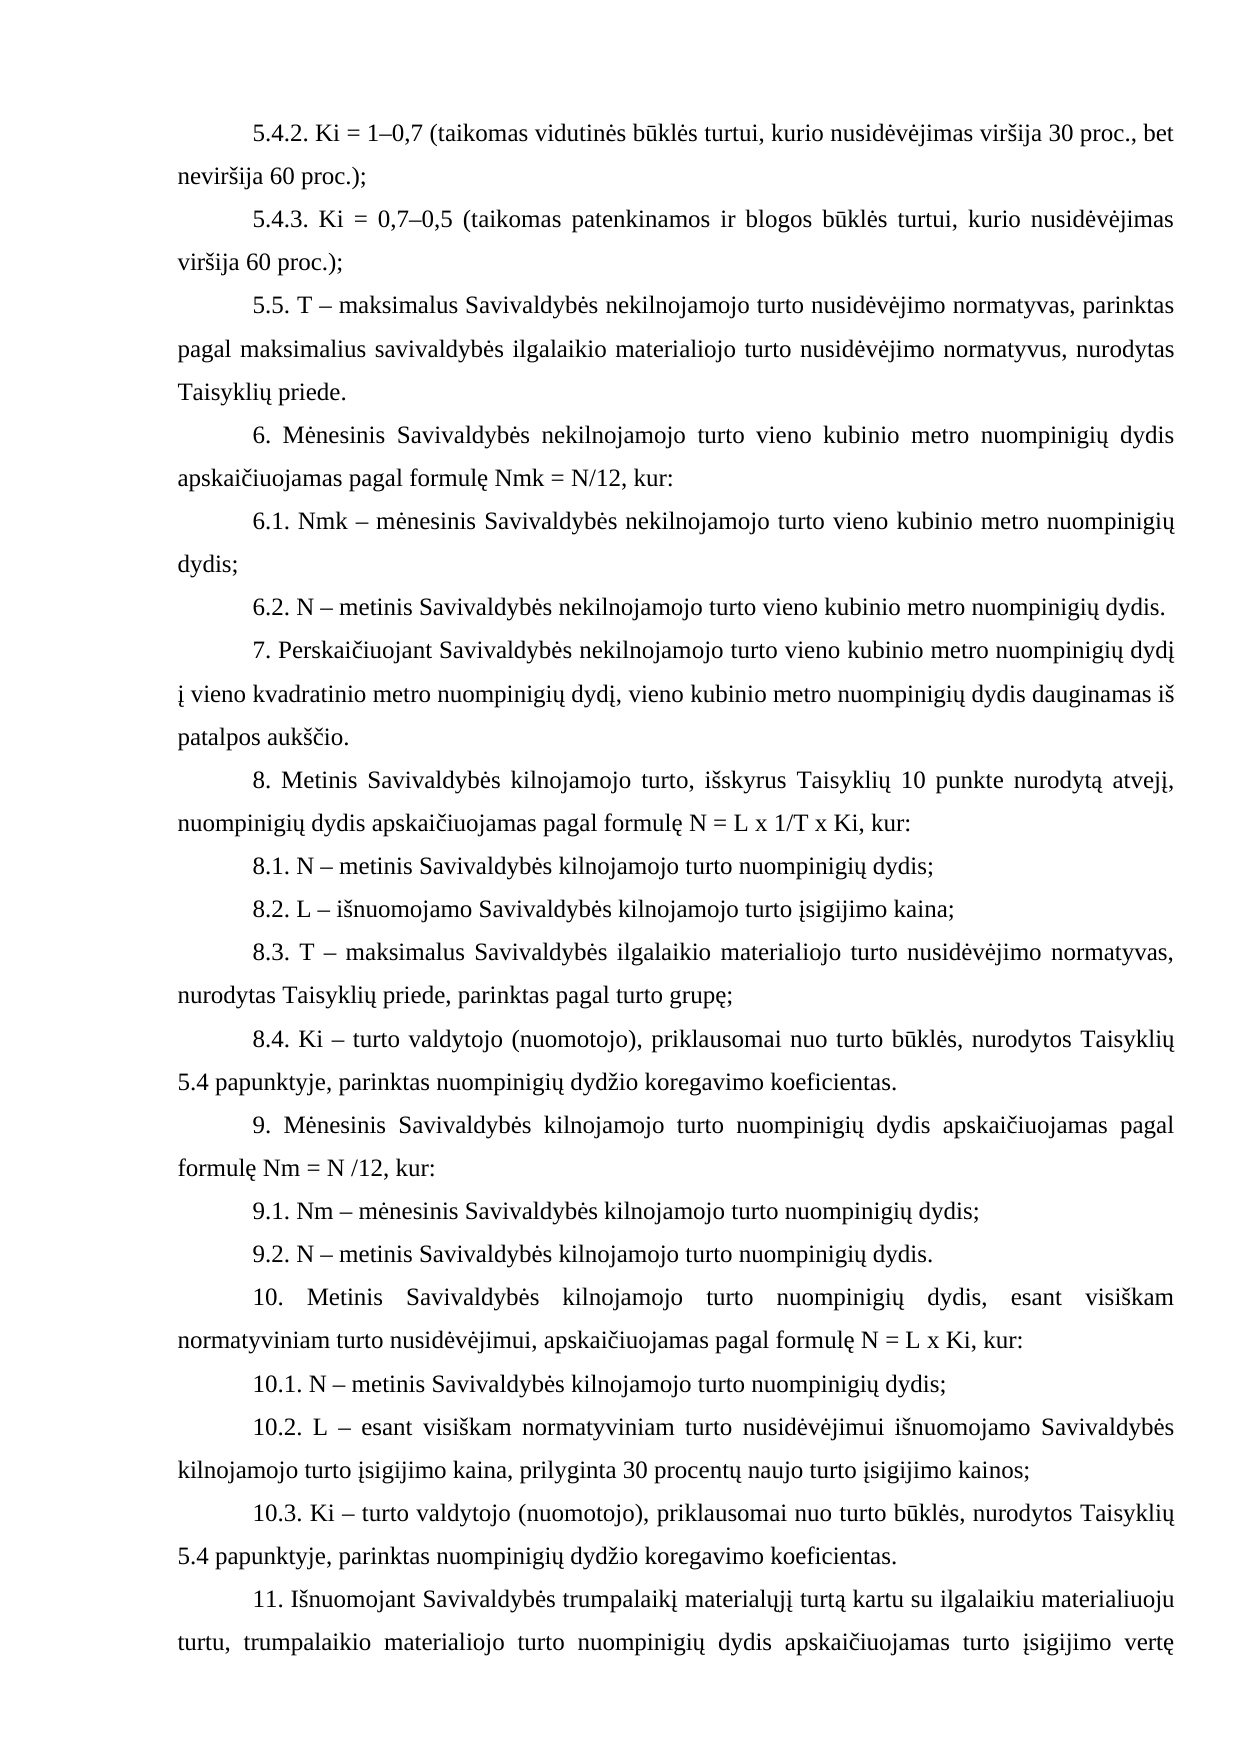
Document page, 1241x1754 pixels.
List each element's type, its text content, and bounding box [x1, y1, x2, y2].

text 5.4.3. Ki = 0,7–0,5 (taikomas patenkinamos ir blogos būklės turtui, kurio nusidėvėjimas viršija 60 proc.); [177, 204, 1175, 276]
text 7. Perskaičiuojant Savivaldybės nekilnojamojo turto vieno kubinio metro nuompinigių dydį į vieno kvadratinio metro nuompinigių dydį, vieno kubinio metro nuompinigių dydis dauginamas iš patalpos aukščio. [177, 636, 1175, 751]
text 10.2. L – esant visiškam normatyviniam turto nusidėvėjimui išnuomojamo Savivaldybės kilnojamojo turto įsigijimo kaina, prilyginta 30 procentų naujo turto įsigijimo kainos; [177, 1412, 1175, 1484]
text 8.4. Ki – turto valdytojo (nuomotojo), priklausomai nuo turto būklės, nurodytos Taisyklių 5.4 papunktyje, parinktas nuompinigių dydžio koregavimo koeficientas. [177, 1024, 1175, 1096]
text 9.1. Nm – mėnesinis Savivaldybės kilnojamojo turto nuompinigių dydis; [177, 1196, 1175, 1225]
text 10.3. Ki – turto valdytojo (nuomotojo), priklausomai nuo turto būklės, nurodytos Taisyklių 5.4 papunktyje, parinktas nuompinigių dydžio koregavimo koeficientas. [177, 1498, 1175, 1570]
text 8. Metinis Savivaldybės kilnojamojo turto, išskyrus Taisyklių 10 punkte nurodytą atvejį, nuompinigių dydis apskaičiuojamas pagal formulę N = L x 1/T x Ki, kur: [177, 765, 1175, 837]
text 8.3. T – maksimalus Savivaldybės ilgalaikio materialiojo turto nusidėvėjimo normatyvas, nurodytas Taisyklių priede, parinktas pagal turto grupę; [177, 937, 1175, 1009]
text 11. Išnuomojant Savivaldybės trumpalaikį materialųjį turtą kartu su ilgalaikiu materialiuoju turtu, trumpalaikio materialiojo turto nuompinigių dydis apskaičiuojamas turto įsigijimo vertę [177, 1584, 1175, 1656]
text 9. Mėnesinis Savivaldybės kilnojamojo turto nuompinigių dydis apskaičiuojamas pagal formulę Nm = N /12, kur: [177, 1110, 1175, 1182]
text 10.1. N – metinis Savivaldybės kilnojamojo turto nuompinigių dydis; [177, 1369, 1175, 1397]
text 10. Metinis Savivaldybės kilnojamojo turto nuompinigių dydis, esant visiškam normatyviniam turto nusidėvėjimui, apskaičiuojamas pagal formulę N = L x Ki, kur: [177, 1282, 1175, 1354]
text 6.2. N – metinis Savivaldybės nekilnojamojo turto vieno kubinio metro nuompinigių dydis. [177, 592, 1175, 621]
text 8.2. L – išnuomojamo Savivaldybės kilnojamojo turto įsigijimo kaina; [177, 894, 1175, 923]
text 9.2. N – metinis Savivaldybės kilnojamojo turto nuompinigių dydis. [177, 1239, 1175, 1268]
text 6.1. Nmk – mėnesinis Savivaldybės nekilnojamojo turto vieno kubinio metro nuompinigių dydis; [177, 506, 1175, 578]
text 8.1. N – metinis Savivaldybės kilnojamojo turto nuompinigių dydis; [177, 851, 1175, 880]
text 5.4.2. Ki = 1–0,7 (taikomas vidutinės būklės turtui, kurio nusidėvėjimas viršija 30 proc., bet neviršija 60 proc.); [177, 118, 1175, 190]
text 6. Mėnesinis Savivaldybės nekilnojamojo turto vieno kubinio metro nuompinigių dydis apskaičiuojamas pagal formulę Nmk = N/12, kur: [177, 420, 1175, 492]
text 5.5. T – maksimalus Savivaldybės nekilnojamojo turto nusidėvėjimo normatyvas, parinktas pagal maksimalius savivaldybės ilgalaikio materialiojo turto nusidėvėjimo normatyvus, nurodytas Taisyklių priede. [177, 291, 1175, 406]
